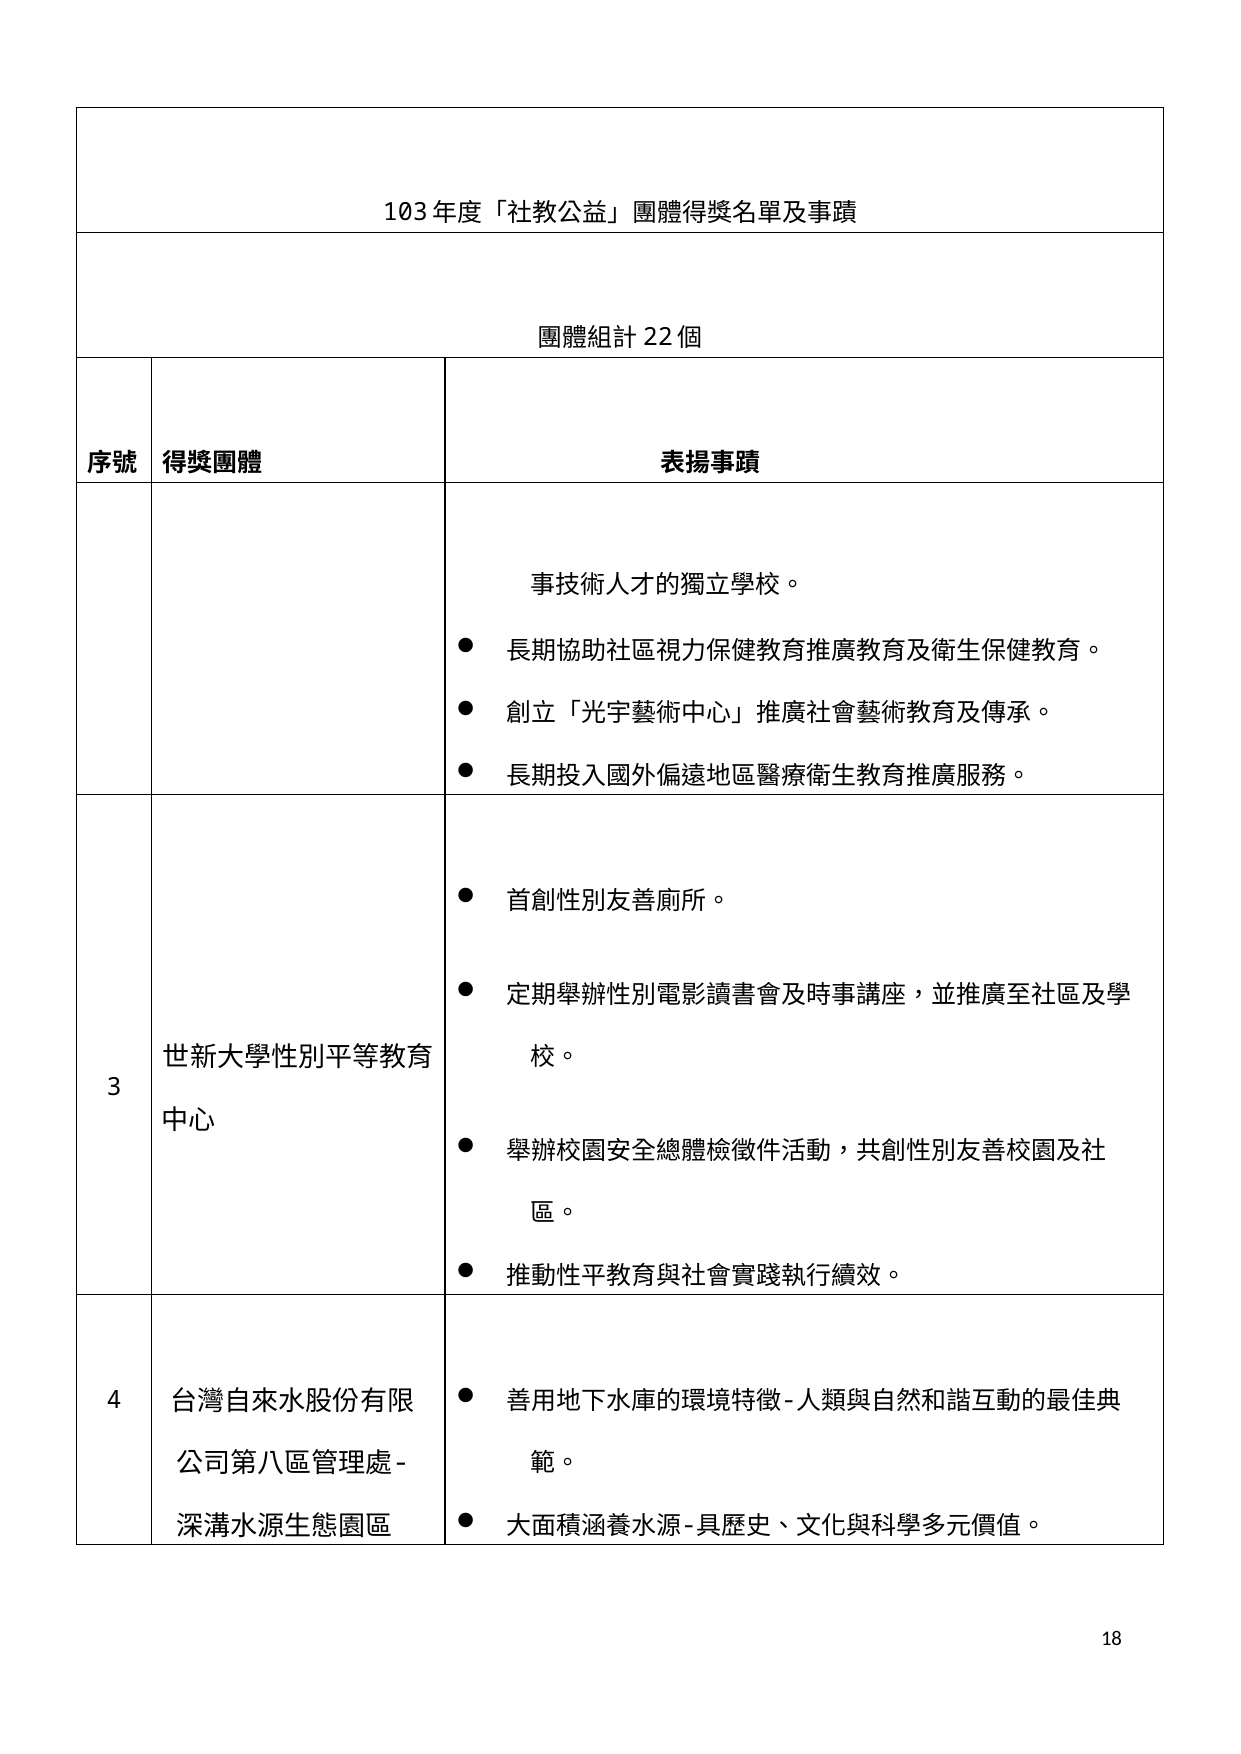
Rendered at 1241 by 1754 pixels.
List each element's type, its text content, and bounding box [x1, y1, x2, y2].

table_cell 我國第一所醫事技術專科學校，也是國內外第一所培育醫事技術人才的獨立學校。 長期協助社區視力保健教育推廣教育及衛生保健教育。 創立「光宇藝術中心」推廣社會藝術教育及傳承。 長期投入國外偏遠地區醫療衛生教育推廣服務。 [446, 483, 1163, 794]
table_cell [152, 483, 444, 794]
table_cell 台灣自來水股份有限公司第八區管理處-深溝水源生態園區 [152, 1295, 444, 1544]
table_cell 序號 [77, 358, 151, 482]
table_cell 3 [77, 795, 151, 1294]
table_cell 得獎團體 [152, 358, 444, 482]
table_cell [77, 483, 151, 794]
table_cell 表揚事蹟 [446, 358, 1163, 482]
table_cell 世新大學性別平等教育中心 [152, 795, 444, 1294]
table_cell 團體組計22個 [77, 233, 1163, 357]
table_cell 善用地下水庫的環境特徵-人類與自然和諧互動的最佳典範。 大面積涵養水源-具歷史、文化與科學多元價值。 發展水資源教育、推動環境永續理念。 善用社會資源連結機關社群，發展夥伴關係，共同推動環境教育。 [446, 1295, 1163, 1544]
table_header 103年度「社教公益」團體得獎名單及事蹟 [77, 108, 1163, 232]
table_cell 4 [77, 1295, 151, 1544]
table_cell 首創性別友善廁所。 定期舉辦性別電影讀書會及時事講座，並推廣至社區及學校。 舉辦校園安全總體檢徵件活動，共創性別友善校園及社區。 推動性平教育與社會實踐執行續效。 [446, 795, 1163, 1294]
